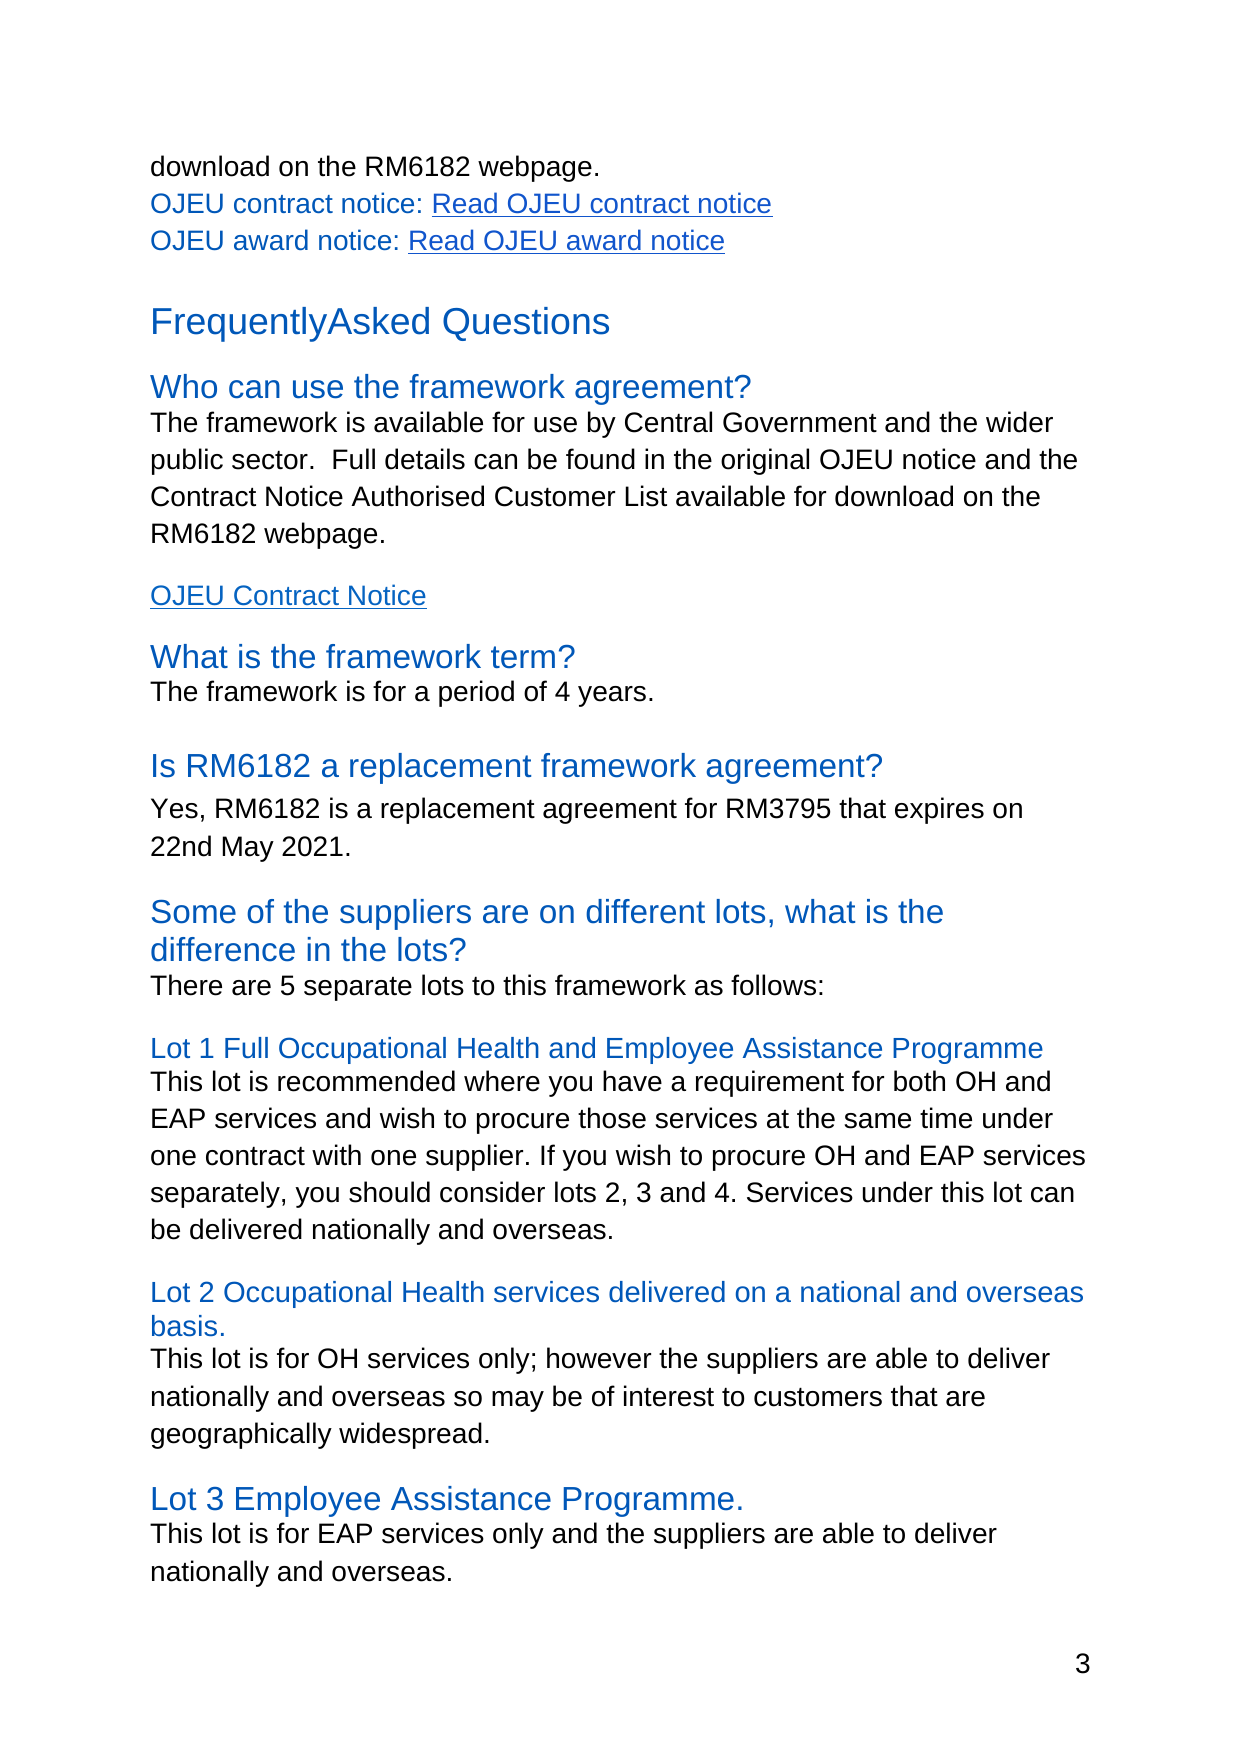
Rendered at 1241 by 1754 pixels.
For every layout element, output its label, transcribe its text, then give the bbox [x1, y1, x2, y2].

text The framework is available for use by Central Government and the wider public sector. Full details can be found in the original OJEU notice and the Contract Notice Authorised Customer List available for download on the RM6182 webpage. [150, 406, 1090, 549]
text OJEU award notice: Read OJEU award notice [150, 224, 1090, 257]
text download on the RM6182 webpage. [150, 150, 1090, 182]
text The framework is for a period of 4 years. [150, 675, 1090, 708]
text This lot is recommended where you have a requirement for both OH and EAP services and wish to procure those services at the same time under one contract with one supplier. If you wish to procure OH and EAP services separately, you should consider lots 2, 3 and 4. Services under this lot can be delivered nationally and overseas. [150, 1064, 1090, 1246]
subtitle Lot 2 Occupational Health services delivered on a national and overseas basis. [150, 1275, 1090, 1342]
subtitle Some of the suppliers are on different lots, what is the difference in the lots? [150, 892, 1090, 969]
text This lot is for OH services only; however the suppliers are able to deliver nationally and overseas so may be of interest to customers that are geographically widespread. [150, 1342, 1090, 1449]
subtitle FrequentlyAsked Questions [150, 299, 1090, 342]
subtitle What is the framework term? [150, 637, 1090, 675]
subtitle Who can use the framework agreement? [150, 367, 1090, 406]
subtitle Lot 3 Employee Assistance Programme. [150, 1479, 1090, 1517]
text There are 5 separate lots to this framework as follows: [150, 969, 1090, 1001]
text Yes, RM6182 is a replacement agreement for RM3795 that expires on 22nd May 2021. [150, 792, 1090, 862]
text OJEU contract notice: Read OJEU contract notice [150, 187, 1090, 219]
text OJEU Contract Notice [150, 579, 1090, 612]
subtitle Is RM6182 a replacement framework agreement? [150, 746, 1090, 784]
text This lot is for EAP services only and the suppliers are able to deliver nationally and overseas. [150, 1517, 1090, 1587]
subtitle Lot 1 Full Occupational Health and Employee Assistance Programme [150, 1031, 1090, 1064]
